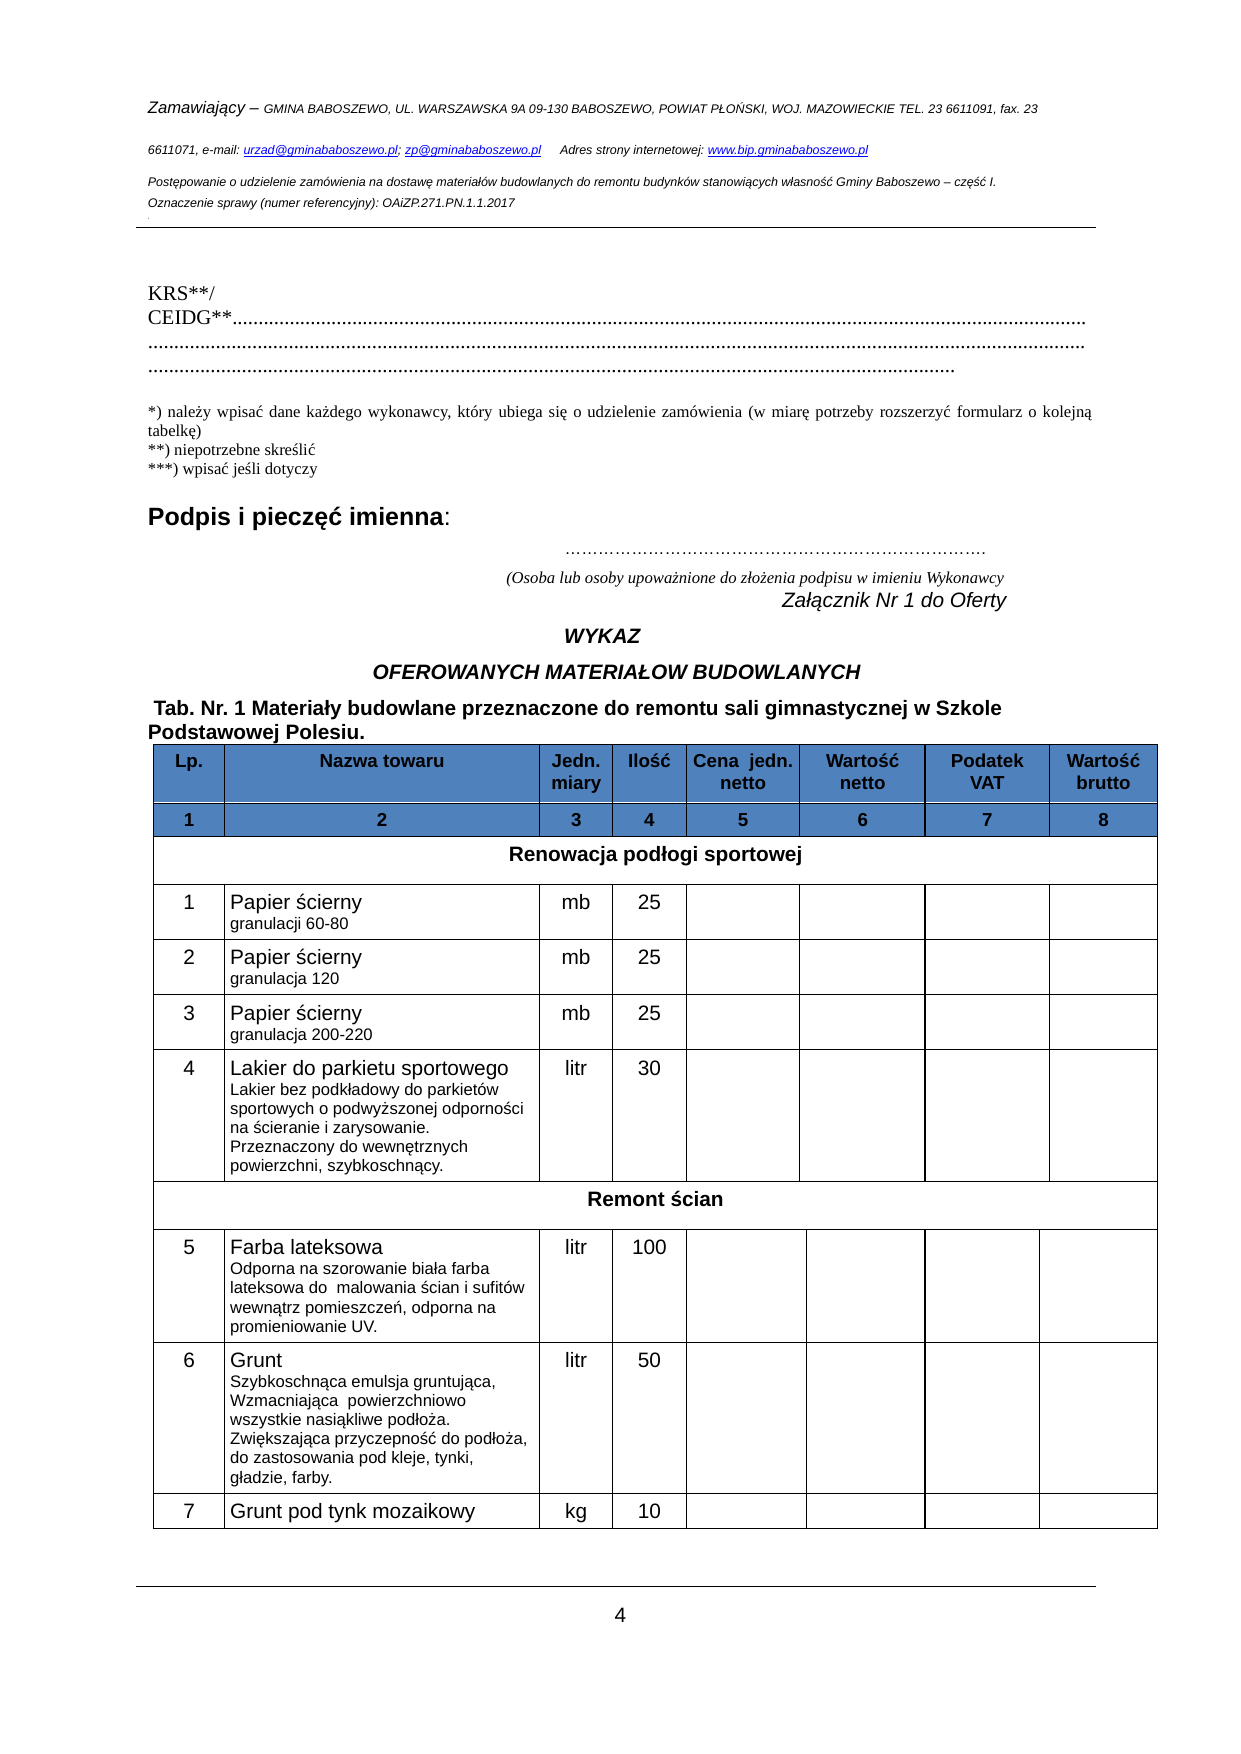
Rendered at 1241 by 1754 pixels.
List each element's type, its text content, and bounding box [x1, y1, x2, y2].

table_cell 5 [154, 1230, 224, 1341]
table_cell 4 [154, 1050, 224, 1181]
table_cell 10 [613, 1494, 686, 1528]
table_header Cena jedn. netto [687, 745, 799, 802]
table_cell 3 [540, 804, 612, 836]
table_cell [800, 940, 924, 994]
table_header Wartość brutto [1050, 745, 1157, 802]
table_cell Papier ścierny granulacja 200-220 [225, 995, 539, 1049]
table_cell [800, 995, 924, 1049]
table_cell [1050, 940, 1157, 994]
table_cell [926, 1343, 1039, 1492]
table_cell Papier ścierny granulacji 60-80 [225, 885, 539, 939]
table_cell 25 [613, 995, 686, 1049]
table_cell [926, 995, 1049, 1049]
table_cell [687, 940, 799, 994]
table_cell 50 [613, 1343, 686, 1492]
table_cell mb [540, 885, 612, 939]
table_cell [800, 885, 924, 939]
text …………………………………………………………………. [148, 531, 1087, 559]
table_cell Lakier do parkietu sportowego Lakier bez podkładowy do parkietów sportowych o podwyższonej odporności na ścieranie i zarysowanie. Przeznaczony do wewnętrznych powierzchni, szybkoschnący. [225, 1050, 539, 1181]
table_cell [1040, 1230, 1157, 1341]
table_cell 7 [926, 804, 1049, 836]
text **) niepotrzebne skreślić [148, 440, 1092, 459]
table_cell 6 [154, 1343, 224, 1492]
text ***) wpisać jeśli dotyczy [148, 459, 1092, 478]
table_cell [926, 940, 1049, 994]
table_cell litr [540, 1343, 612, 1492]
table_cell [800, 1050, 924, 1181]
table_cell Grunt pod tynk mozaikowy [225, 1494, 539, 1528]
table_cell 2 [154, 940, 224, 994]
table_cell [1050, 1050, 1157, 1181]
table_cell mb [540, 940, 612, 994]
table_cell 1 [154, 885, 224, 939]
table_cell 5 [687, 804, 799, 836]
table_cell Renowacja podłogi sportowej [154, 837, 1157, 884]
table_cell 7 [154, 1494, 224, 1528]
table_cell 100 [613, 1230, 686, 1341]
table_cell mb [540, 995, 612, 1049]
table_header Ilość [613, 745, 686, 802]
text Tab. Nr. 1 Materiały budowlane przeznaczone do remontu sali gimnastycznej w Szkole Podstawowej Polesiu. [148, 696, 1092, 744]
table_cell [926, 1494, 1039, 1528]
table_header Nazwa towaru [225, 745, 539, 802]
table_cell Remont ścian [154, 1182, 1157, 1229]
table_header Lp. [154, 745, 224, 802]
table_header Jedn. miary [540, 745, 612, 802]
table_cell 1 [154, 804, 224, 836]
table_cell 3 [154, 995, 224, 1049]
table_cell 4 [613, 804, 686, 836]
table_cell [926, 1050, 1049, 1181]
list WYKAZ [148, 624, 1092, 648]
table_cell kg [540, 1494, 612, 1528]
text (Osoba lub osoby upoważnione do złożenia podpisu w imieniu Wykonawcy [176, 559, 1092, 588]
table_cell [926, 885, 1049, 939]
list OFEROWANYCH MATERIAŁOW BUDOWLANYCH [148, 660, 1092, 684]
table_cell [926, 1230, 1039, 1341]
table_cell [687, 885, 799, 939]
table_cell Papier ścierny granulacja 120 [225, 940, 539, 994]
table_cell litr [540, 1230, 612, 1341]
table_header Wartość netto [800, 745, 924, 802]
text KRS**/CEIDG**................................................................................................................................................................................................................................................................................................................................................................................................................................................................................................................... [148, 281, 1087, 377]
table_cell Farba lateksowa Odporna na szorowanie biała farba lateksowa do malowania ścian i sufitów wewnątrz pomieszczeń, odporna na promieniowanie UV. [225, 1230, 539, 1341]
table_cell [1040, 1343, 1157, 1492]
table_cell 6 [800, 804, 924, 836]
table_cell [687, 1050, 799, 1181]
table_cell [807, 1494, 924, 1528]
table_cell [687, 1230, 806, 1341]
table_cell 30 [613, 1050, 686, 1181]
table_cell 25 [613, 885, 686, 939]
table_cell [807, 1343, 924, 1492]
table_cell 2 [225, 804, 539, 836]
table_header Podatek VAT [926, 745, 1049, 802]
table_cell Grunt Szybkoschnąca emulsja gruntująca, Wzmacniająca powierzchniowo wszystkie nasiąkliwe podłoża. Zwiększająca przyczepność do podłoża, do zastosowania pod kleje, tynki, gładzie, farby. [225, 1343, 539, 1492]
table_cell [687, 995, 799, 1049]
table_cell litr [540, 1050, 612, 1181]
table_cell [1050, 885, 1157, 939]
table_cell 25 [613, 940, 686, 994]
table_cell [1040, 1494, 1157, 1528]
table_cell 8 [1050, 804, 1157, 836]
table_cell [1050, 995, 1157, 1049]
table_cell [807, 1230, 924, 1341]
table_cell [687, 1494, 806, 1528]
list Załącznik Nr 1 do Oferty [148, 588, 1092, 612]
text *) należy wpisać dane każdego wykonawcy, który ubiega się o udzielenie zamówienia (w miarę potrzeby rozszerzyć formularz o kolejną tabelkę) [148, 401, 1092, 440]
text Podpis i pieczęć imienna: [148, 502, 1087, 531]
table_cell [687, 1343, 806, 1492]
